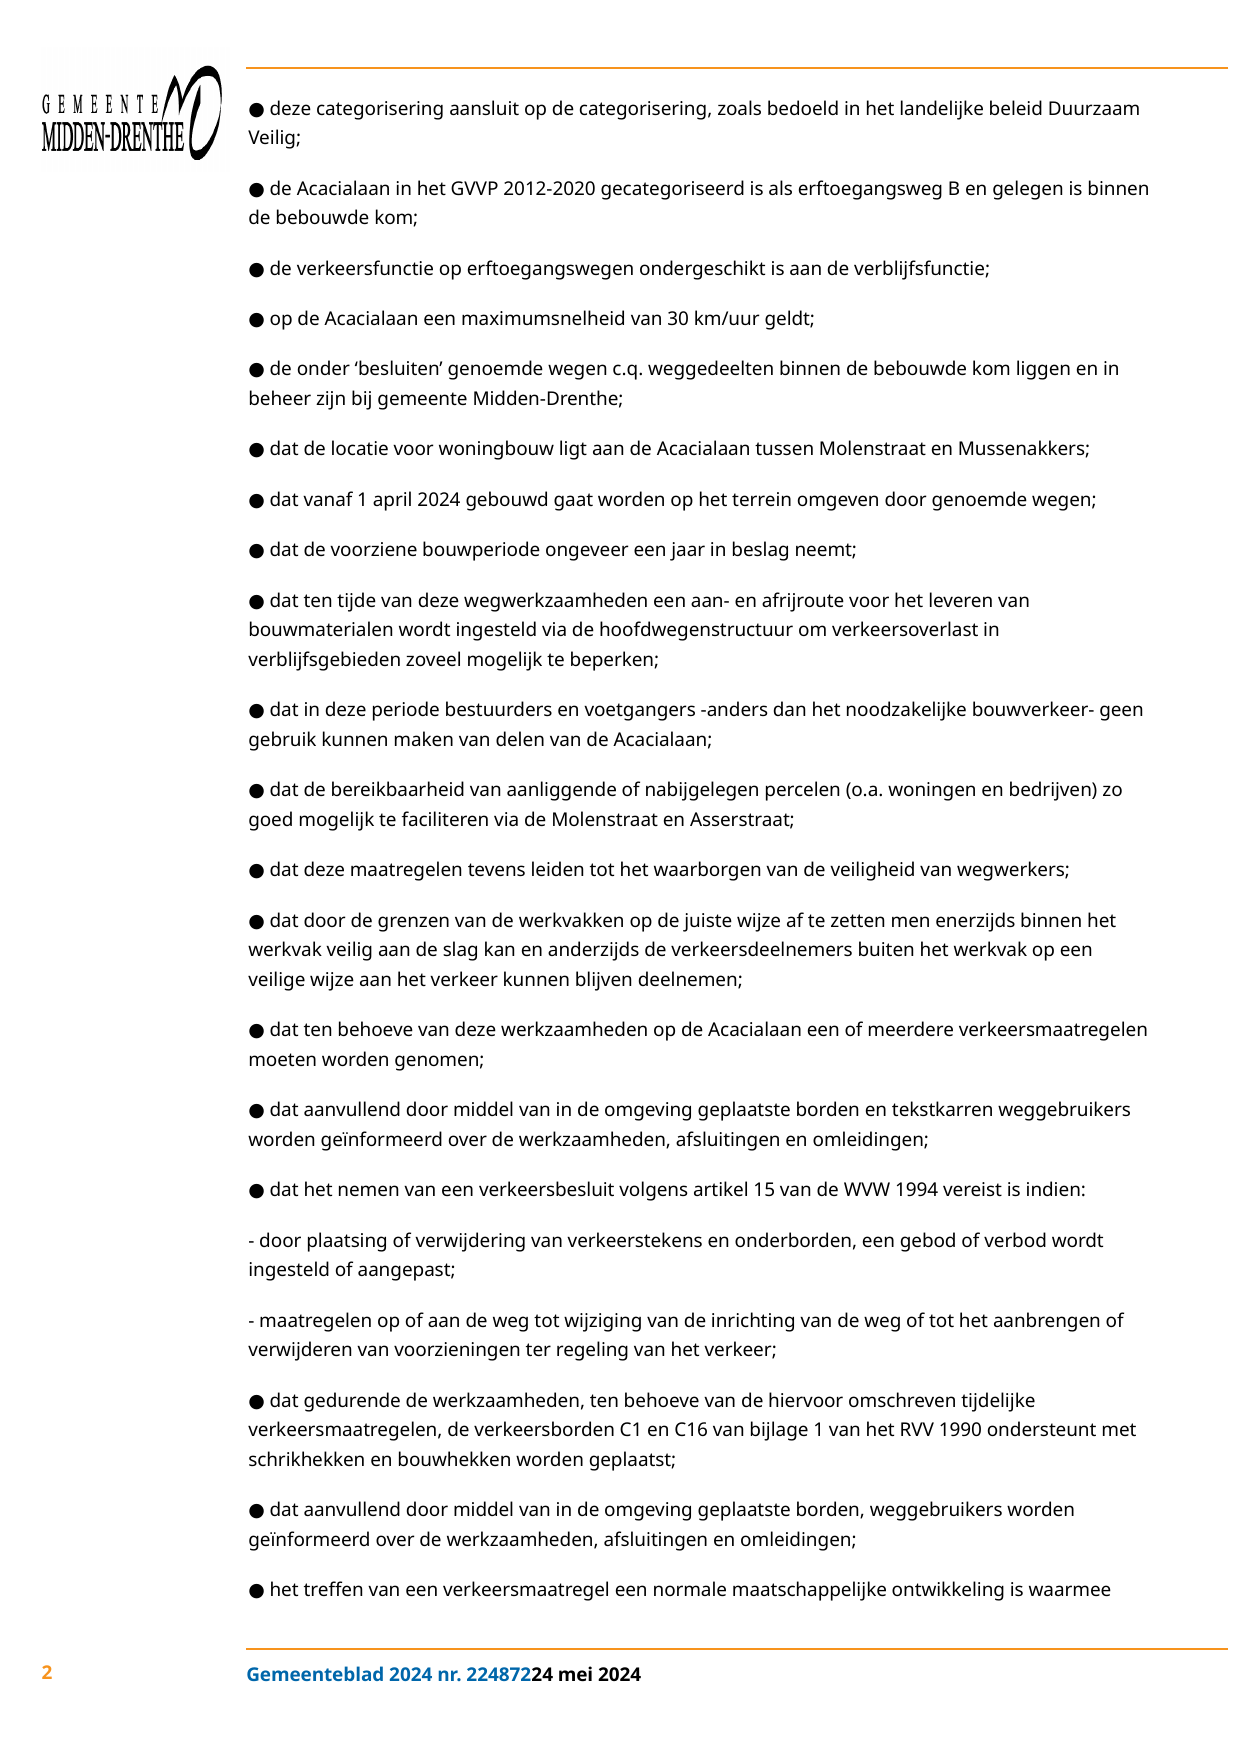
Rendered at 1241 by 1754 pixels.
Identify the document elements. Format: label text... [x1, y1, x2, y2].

text - maatregelen op of aan de weg tot wijziging van de inrichting van de weg of tot het aanbrengen of verwijderen van voorzieningen ter regeling van het verkeer; [248, 1307, 1152, 1362]
text - door plaatsing of verwijdering van verkeerstekens en onderborden, een gebod of verbod wordt ingesteld of aangepast; [248, 1227, 1152, 1282]
text ● dat deze maatregelen tevens leiden tot het waarborgen van de veiligheid van wegwerkers; [248, 856, 1152, 882]
text ● dat door de grenzen van de werkvakken op de juiste wijze af te zetten men enerzijds binnen het werkvak veilig aan de slag kan en anderzijds de verkeersdeelnemers buiten het werkvak op een veilige wijze aan het verkeer kunnen blijven deelnemen; [248, 907, 1152, 992]
text ● dat gedurende de werkzaamheden, ten behoeve van de hiervoor omschreven tijdelijke verkeersmaatregelen, de verkeersborden C1 en C16 van bijlage 1 van het RVV 1990 ondersteunt met schrikhekken en bouwhekken worden geplaatst; [248, 1387, 1152, 1472]
text ● dat ten tijde van deze wegwerkzaamheden een aan- en afrijroute voor het leveren van bouwmaterialen wordt ingesteld via de hoofdwegenstructuur om verkeersoverlast in verblijfsgebieden zoveel mogelijk te beperken; [248, 587, 1152, 672]
text ● dat de voorziene bouwperiode ongeveer een jaar in beslag neemt; [248, 536, 1152, 562]
text ● dat vanaf 1 april 2024 gebouwd gaat worden op het terrein omgeven door genoemde wegen; [248, 486, 1152, 512]
text ● dat aanvullend door middel van in de omgeving geplaatste borden, weggebruikers worden geïnformeerd over de werkzaamheden, afsluitingen en omleidingen; [248, 1496, 1152, 1552]
text ● de Acacialaan in het GVVP 2012-2020 gecategoriseerd is als erftoegangsweg B en gelegen is binnen de bebouwde kom; [248, 175, 1152, 230]
text ● de onder ‘besluiten’ genoemde wegen c.q. weggedeelten binnen de bebouwde kom liggen en in beheer zijn bij gemeente Midden-Drenthe; [248, 356, 1152, 411]
text ● dat ten behoeve van deze werkzaamheden op de Acacialaan een of meerdere verkeersmaatregelen moeten worden genomen; [248, 1016, 1152, 1072]
text ● op de Acacialaan een maximumsnelheid van 30 km/uur geldt; [248, 305, 1152, 331]
text ● de verkeersfunctie op erftoegangswegen ondergeschikt is aan de verblijfsfunctie; [248, 255, 1152, 281]
text ● deze categorisering aansluit op de categorisering, zoals bedoeld in het landelijke beleid Duurzaam Veilig; [248, 95, 1152, 150]
text ● dat aanvullend door middel van in de omgeving geplaatste borden en tekstkarren weggebruikers worden geïnformeerd over de werkzaamheden, afsluitingen en omleidingen; [248, 1096, 1152, 1152]
text ● dat in deze periode bestuurders en voetgangers -anders dan het noodzakelijke bouwverkeer- geen gebruik kunnen maken van delen van de Acacialaan; [248, 696, 1152, 752]
text ● dat de bereikbaarheid van aanliggende of nabijgelegen percelen (o.a. woningen en bedrijven) zo goed mogelijk te faciliteren via de Molenstraat en Asserstraat; [248, 776, 1152, 832]
picture [41, 47, 231, 172]
text ● dat het nemen van een verkeersbesluit volgens artikel 15 van de WVW 1994 vereist is indien: [248, 1176, 1152, 1202]
text ● dat de locatie voor woningbouw ligt aan de Acacialaan tussen Molenstraat en Mussenakkers; [248, 436, 1152, 461]
text ● het treffen van een verkeersmaatregel een normale maatschappelijke ontwikkeling is waarmee [248, 1576, 1152, 1602]
